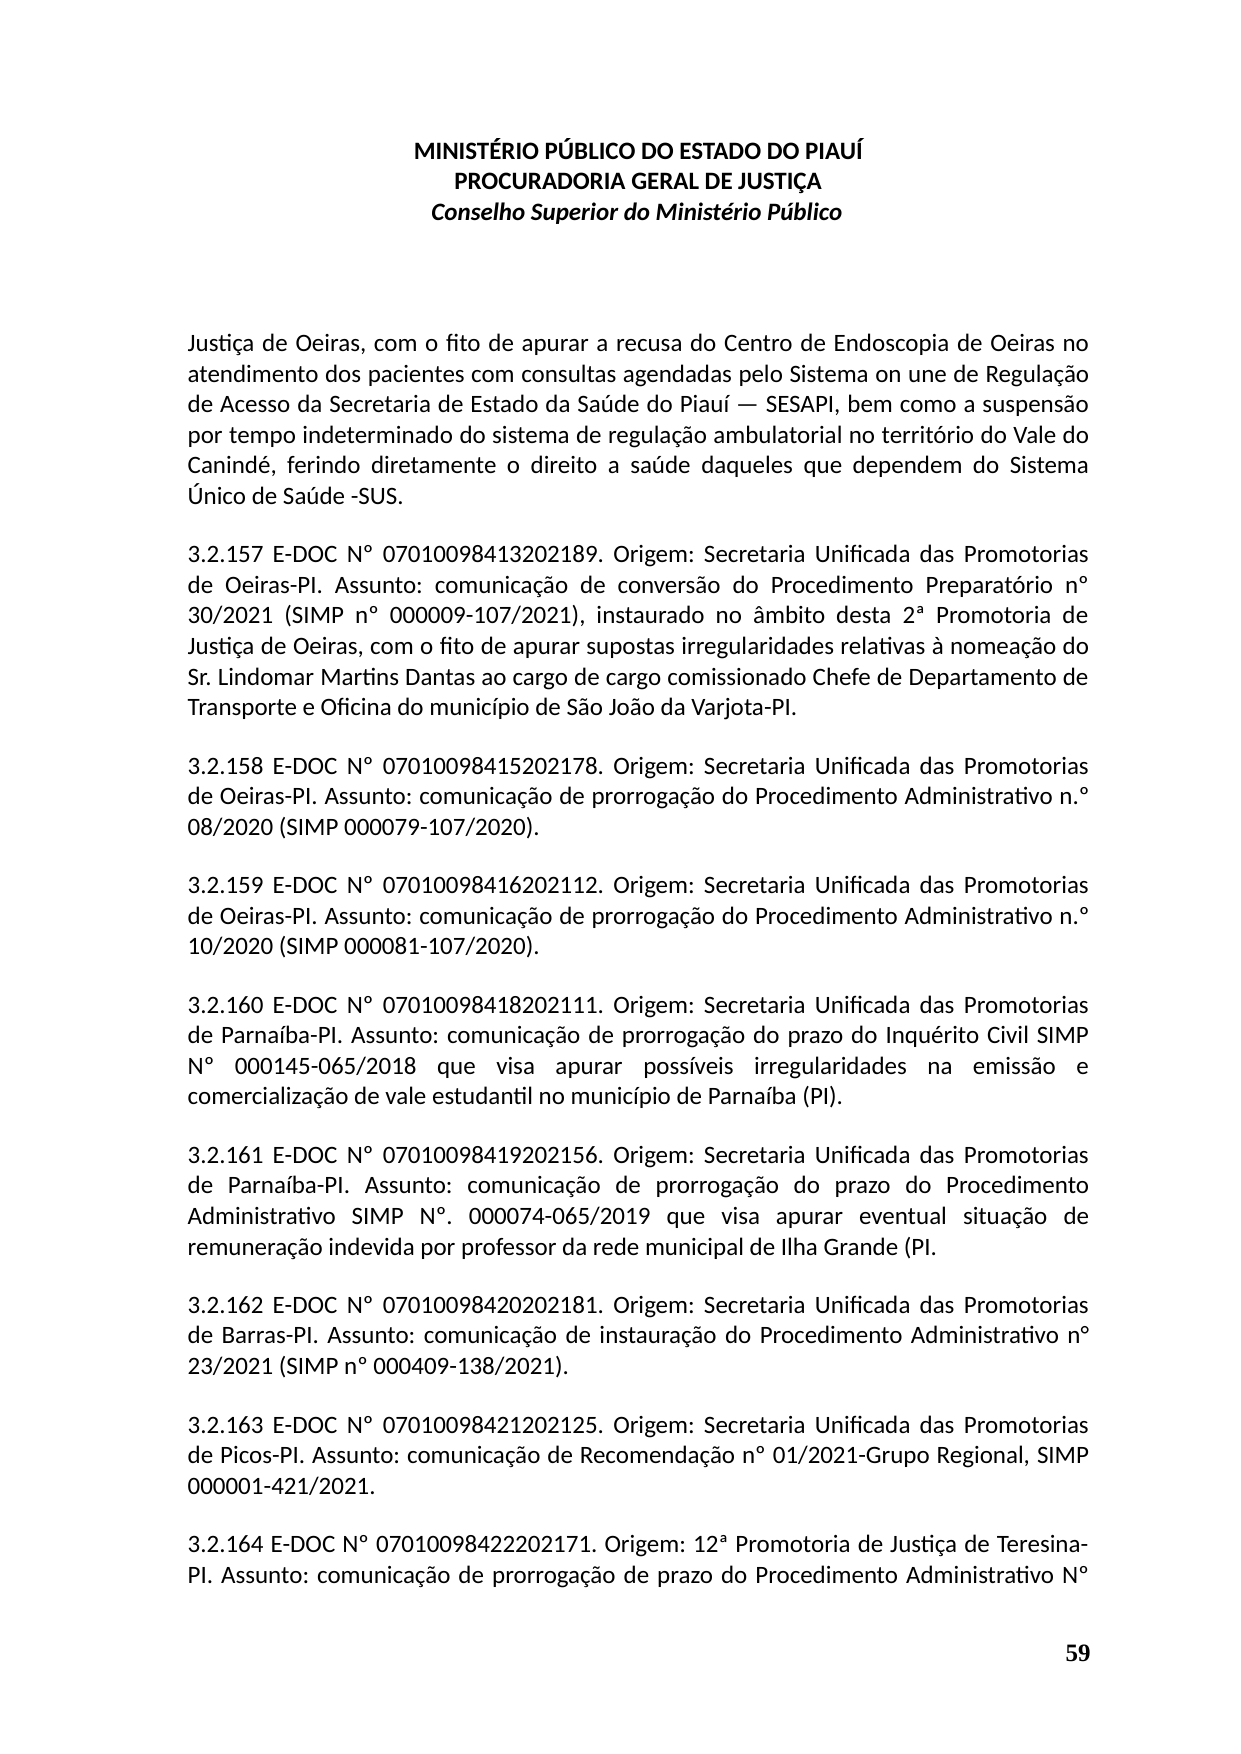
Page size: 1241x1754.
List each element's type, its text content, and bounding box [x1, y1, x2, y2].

text 3.2.163 E-DOC Nº 07010098421202125. Origem: Secretaria Unificada das Promotorias de Picos-PI. Assunto: comunicação de Recomendação nº 01/2021-Grupo Regional, SIMP 000001-421/2021. [187, 1409, 1090, 1500]
text 3.2.159 E-DOC Nº 07010098416202112. Origem: Secretaria Unificada das Promotorias de Oeiras-PI. Assunto: comunicação de prorrogação do Procedimento Administrativo n.º 10/2020 (SIMP 000081-107/2020). [187, 869, 1090, 961]
text 3.2.158 E-DOC Nº 07010098415202178. Origem: Secretaria Unificada das Promotorias de Oeiras-PI. Assunto: comunicação de prorrogação do Procedimento Administrativo n.º 08/2020 (SIMP 000079-107/2020). [187, 750, 1090, 841]
text 3.2.161 E-DOC Nº 07010098419202156. Origem: Secretaria Unificada das Promotorias de Parnaíba-PI. Assunto: comunicação de prorrogação do prazo do Procedimento Administrativo SIMP Nº. 000074-065/2019 que visa apurar eventual situação de remuneração indevida por professor da rede municipal de Ilha Grande (PI. [187, 1139, 1090, 1261]
text 3.2.162 E-DOC Nº 07010098420202181. Origem: Secretaria Unificada das Promotorias de Barras-PI. Assunto: comunicação de instauração do Procedimento Administrativo n° 23/2021 (SIMP nº 000409-138/2021). [187, 1289, 1090, 1381]
text 3.2.164 E-DOC Nº 07010098422202171. Origem: 12ª Promotoria de Justiça de Teresina-PI. Assunto: comunicação de prorrogação de prazo do Procedimento Administrativo Nº [187, 1528, 1090, 1589]
text Justiça de Oeiras, com o fito de apurar a recusa do Centro de Endoscopia de Oeiras no atendimento dos pacientes com consultas agendadas pelo Sistema on une de Regulação de Acesso da Secretaria de Estado da Saúde do Piauí — SESAPI, bem como a suspensão por tempo indeterminado do sistema de regulação ambulatorial no território do Vale do Canindé, ferindo diretamente o direito a saúde daqueles que dependem do Sistema Único de Saúde -SUS. [187, 327, 1090, 511]
text 3.2.157 E-DOC Nº 07010098413202189. Origem: Secretaria Unificada das Promotorias de Oeiras-PI. Assunto: comunicação de conversão do Procedimento Preparatório nº 30/2021 (SIMP nº 000009-107/2021), instaurado no âmbito desta 2ª Promotoria de Justiça de Oeiras, com o fito de apurar supostas irregularidades relativas à nomeação do Sr. Lindomar Martins Dantas ao cargo de cargo comissionado Chefe de Departamento de Transporte e Oficina do município de São João da Varjota-PI. [187, 539, 1090, 722]
text 3.2.160 E-DOC Nº 07010098418202111. Origem: Secretaria Unificada das Promotorias de Parnaíba-PI. Assunto: comunicação de prorrogação do prazo do Inquérito Civil SIMP Nº 000145-065/2018 que visa apurar possíveis irregularidades na emissão e comercialização de vale estudantil no município de Parnaíba (PI). [187, 989, 1090, 1111]
